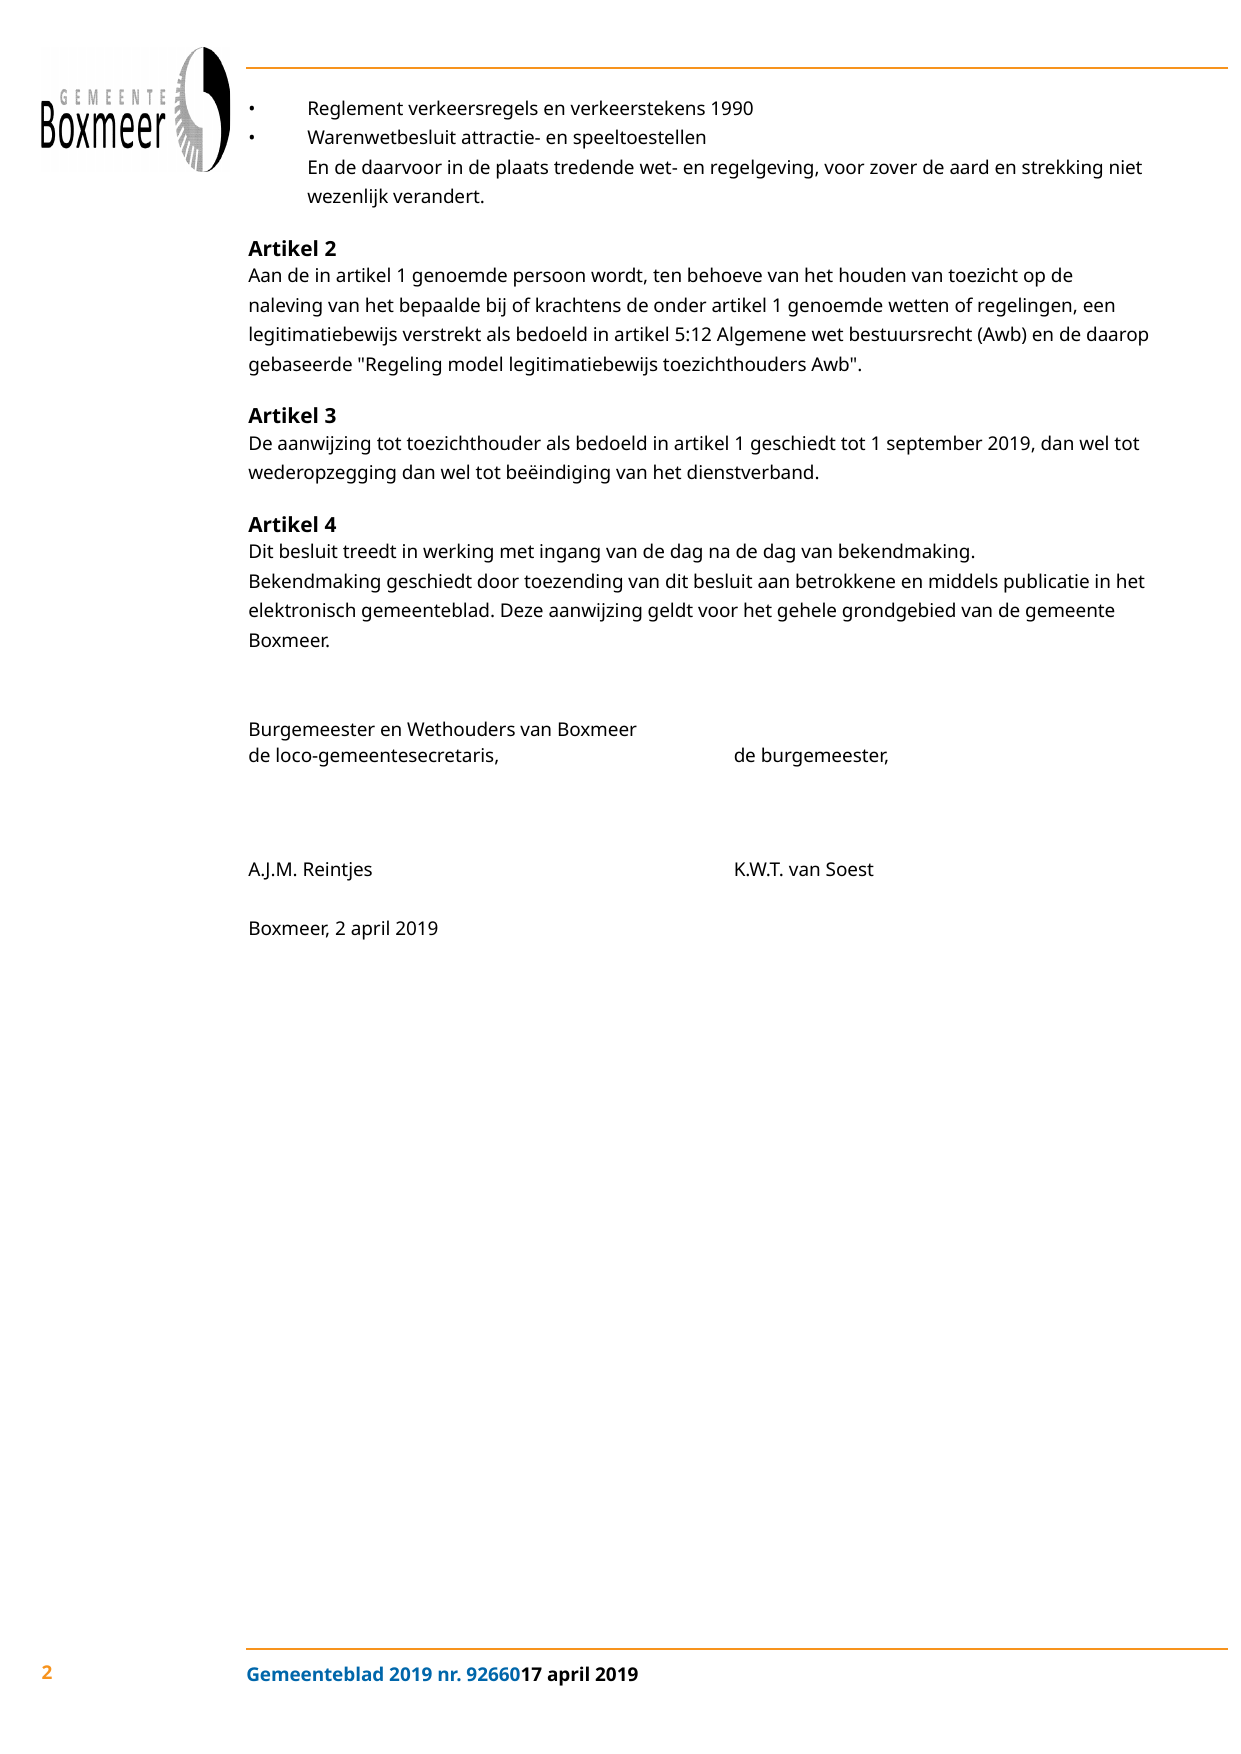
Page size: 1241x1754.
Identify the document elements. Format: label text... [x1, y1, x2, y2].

table_cell A.J.M. Reintjes [248, 768, 733, 912]
picture [41, 47, 231, 172]
text Bekendmaking geschiedt door toezending van dit besluit aan betrokkene en middels publicatie in het elektronisch gemeenteblad. Deze aanwijzing geldt voor het gehele grondgebied van de gemeente Boxmeer. [248, 568, 1152, 653]
list Reglement verkeersregels en verkeerstekens 1990 [248, 95, 1152, 121]
text Dit besluit treedt in werking met ingang van de dag na de dag van bekendmaking. [248, 538, 1152, 564]
list Warenwetbesluit attractie- en speeltoestellen [248, 124, 1152, 150]
text Boxmeer, 2 april 2019 [248, 915, 1152, 941]
text Artikel 2 [248, 234, 1152, 262]
text Aan de in artikel 1 genoemde persoon wordt, ten behoeve van het houden van toezicht op de naleving van het bepaalde bij of krachtens de onder artikel 1 genoemde wetten of regelingen, een legitimatiebewijs verstrekt als bedoeld in artikel 5:12 Algemene wet bestuursrecht (Awb) en de daarop gebaseerde "Regeling model legitimatiebewijs toezichthouders Awb". [248, 262, 1152, 377]
text Artikel 4 [248, 510, 1152, 538]
table_cell K.W.T. van Soest [734, 768, 1152, 912]
list En de daarvoor in de plaats tredende wet- en regelgeving, voor zover de aard en strekking niet wezenlijk verandert. [248, 154, 1152, 209]
table_cell de loco-gemeentesecretaris, [248, 742, 733, 767]
table_header Burgemeester en Wethouders van Boxmeer [248, 686, 1152, 742]
text Artikel 3 [248, 402, 1152, 430]
table_cell de burgemeester, [734, 742, 1152, 767]
text De aanwijzing tot toezichthouder als bedoeld in artikel 1 geschiedt tot 1 september 2019, dan wel tot wederopzegging dan wel tot beëindiging van het dienstverband. [248, 430, 1152, 485]
